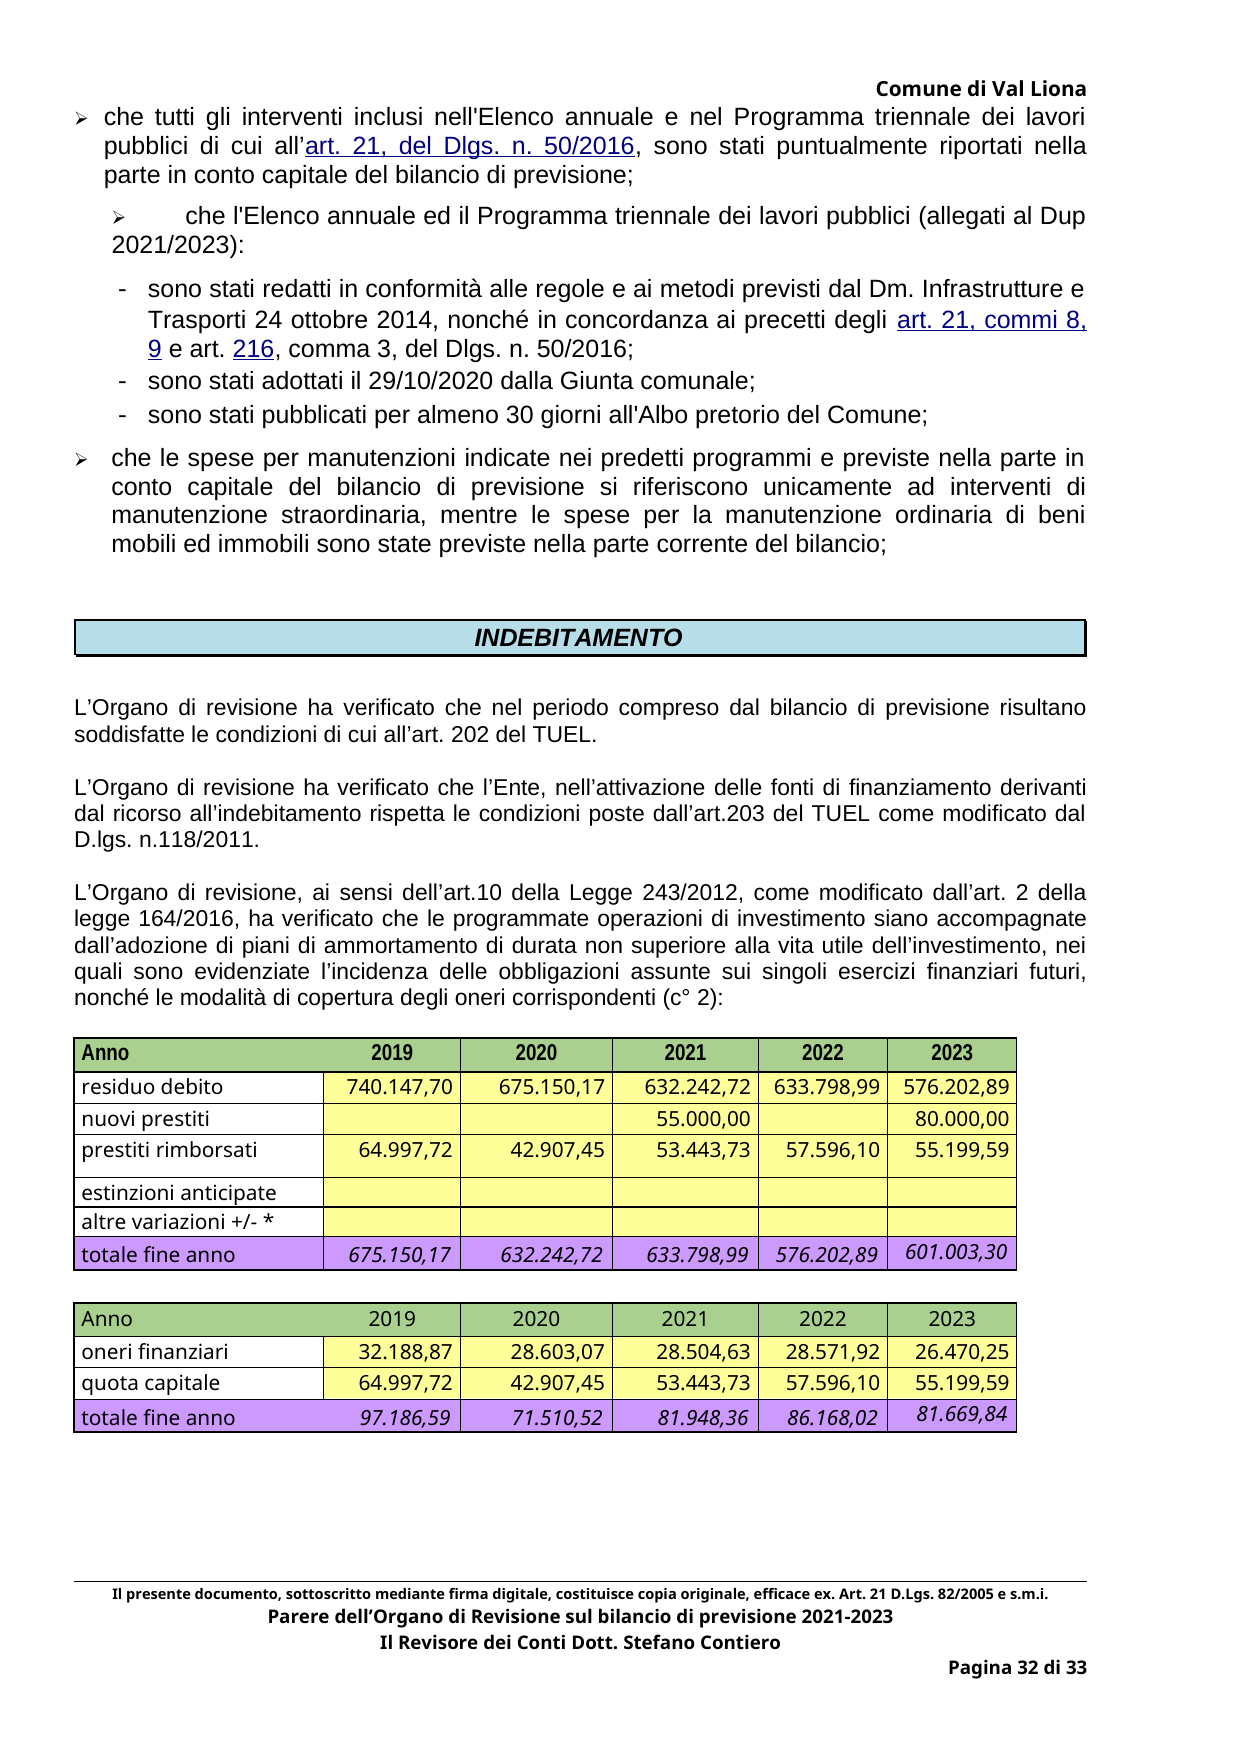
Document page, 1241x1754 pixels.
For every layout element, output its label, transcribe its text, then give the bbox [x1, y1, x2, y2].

table_cell residuo debito [75, 1073, 323, 1103]
table_header 2019 [324, 1039, 460, 1071]
table_header 2020 [461, 1039, 612, 1071]
table_cell 675.150,17 [324, 1237, 460, 1269]
table_cell quota capitale [75, 1368, 323, 1398]
table_cell prestiti rimborsati [75, 1135, 323, 1177]
table_cell 675.150,17 [461, 1073, 612, 1103]
table_cell 28.603,07 [461, 1337, 612, 1367]
table_cell [461, 1104, 612, 1134]
table_cell estinzioni anticipate [75, 1178, 323, 1206]
table_cell [612, 1271, 758, 1302]
table_cell 55.199,59 [888, 1368, 1016, 1398]
table_cell 80.000,00 [888, 1104, 1016, 1134]
table_cell [324, 1178, 460, 1206]
table_header 2023 [888, 1039, 1016, 1071]
table_header Anno [75, 1039, 324, 1071]
table_cell 632.242,72 [461, 1237, 612, 1269]
table_cell [74, 1271, 324, 1302]
table_cell 633.798,99 [759, 1073, 887, 1103]
table_cell [759, 1104, 887, 1134]
table_cell 601.003,30 [888, 1237, 1016, 1269]
table_cell 32.188,87 [324, 1337, 460, 1367]
table_cell [759, 1208, 887, 1236]
text L’Organo di revisione ha verificato che nel periodo compreso dal bilancio di previsione risultano soddisfatte le condizioni di cui all’art. 202 del TUEL. [74, 694, 1087, 747]
table_cell [759, 1178, 887, 1206]
table_cell nuovi prestiti [75, 1104, 323, 1134]
table_cell 53.443,73 [613, 1135, 758, 1177]
table_cell totale fine anno [75, 1237, 323, 1269]
table_cell [613, 1178, 758, 1206]
table_cell 28.504,63 [613, 1337, 758, 1367]
table_cell 2020 [461, 1304, 612, 1336]
table_cell 633.798,99 [613, 1237, 758, 1269]
table_cell Anno [75, 1304, 324, 1336]
table_cell 57.596,10 [759, 1135, 887, 1177]
table_cell 86.168,02 [759, 1400, 887, 1431]
table_cell 81.669,84 [888, 1400, 1016, 1431]
table_cell 55.199,59 [888, 1135, 1016, 1177]
table_cell [324, 1271, 460, 1302]
table_cell 42.907,45 [461, 1368, 612, 1398]
table_cell [888, 1271, 1017, 1302]
table_cell totale fine anno [75, 1400, 324, 1431]
table_cell 576.202,89 [888, 1073, 1016, 1103]
table_cell [461, 1208, 612, 1236]
table_cell altre variazioni +/- * [75, 1208, 323, 1236]
table_cell 26.470,25 [888, 1337, 1016, 1367]
table_cell 28.571,92 [759, 1337, 887, 1367]
table_cell [888, 1178, 1016, 1206]
list sono stati redatti in conformità alle regole e ai metodi previsti dal Dm. Infrastrutture e Trasporti 24 ottobre 2014, nonché in concordanza ai precetti degli art. 21, commi 8, 9 e art. 216, comma 3, del Dlgs. n. 50/2016; [118, 271, 1087, 363]
table_cell 55.000,00 [613, 1104, 758, 1134]
text L’Organo di revisione ha verificato che l’Ente, nell’attivazione delle fonti di finanziamento derivanti dal ricorso all’indebitamento rispetta le condizioni poste dall’art.203 del TUEL come modificato dal D.lgs. n.118/2011. [74, 773, 1087, 852]
list che tutti gli interventi inclusi nell'Elenco annuale e nel Programma triennale dei lavori pubblici di cui all’art. 21, del Dlgs. n. 50/2016, sono stati puntualmente riportati nella parte in conto capitale del bilancio di previsione; [74, 102, 1087, 188]
table_cell 64.997,72 [324, 1368, 460, 1398]
table_cell oneri finanziari [75, 1337, 323, 1367]
table_cell 53.443,73 [613, 1368, 758, 1398]
table_cell 576.202,89 [759, 1237, 887, 1269]
table_cell [758, 1271, 887, 1302]
list che le spese per manutenzioni indicate nei predetti programmi e previste nella parte in conto capitale del bilancio di previsione si riferiscono unicamente ad interventi di manutenzione straordinaria, mentre le spese per la manutenzione ordinaria di beni mobili ed immobili sono state previste nella parte corrente del bilancio; [74, 443, 1087, 558]
table_cell [461, 1178, 612, 1206]
list che l'Elenco annuale ed il Programma triennale dei lavori pubblici (allegati al Dup 2021/2023): [111, 201, 1087, 258]
table_cell 632.242,72 [613, 1073, 758, 1103]
table_cell [324, 1208, 460, 1236]
table_cell 64.997,72 [324, 1135, 460, 1177]
table_cell 2023 [888, 1304, 1016, 1336]
table_cell [613, 1208, 758, 1236]
table_cell 57.596,10 [759, 1368, 887, 1398]
table_cell 97.186,59 [324, 1400, 460, 1431]
text L’Organo di revisione, ai sensi dell’art.10 della Legge 243/2012, come modificato dall’art. 2 della legge 164/2016, ha verificato che le programmate operazioni di investimento siano accompagnate dall’adozione di piani di ammortamento di durata non superiore alla vita utile dell’investimento, nei quali sono evidenziate l’incidenza delle obbligazioni assunte sui singoli esercizi finanziari futuri, nonché le modalità di copertura degli oneri corrispondenti (c° 2): [74, 879, 1087, 1011]
list sono stati pubblicati per almeno 30 giorni all'Albo pretorio del Comune; [118, 397, 1087, 431]
table_header 2021 [613, 1039, 758, 1071]
table_cell 2022 [759, 1304, 887, 1336]
table_cell 81.948,36 [613, 1400, 758, 1431]
subtitle INDEBITAMENTO [76, 621, 1084, 654]
table_cell 42.907,45 [461, 1135, 612, 1177]
table_cell 71.510,52 [461, 1400, 612, 1431]
table_cell 2021 [613, 1304, 758, 1336]
table_cell [324, 1104, 460, 1134]
table_cell [460, 1271, 612, 1302]
table_header 2022 [759, 1039, 887, 1071]
table_cell 740.147,70 [324, 1073, 460, 1103]
table_cell 2019 [324, 1304, 460, 1336]
table_cell [888, 1208, 1016, 1236]
list sono stati adottati il 29/10/2020 dalla Giunta comunale; [118, 363, 1087, 397]
